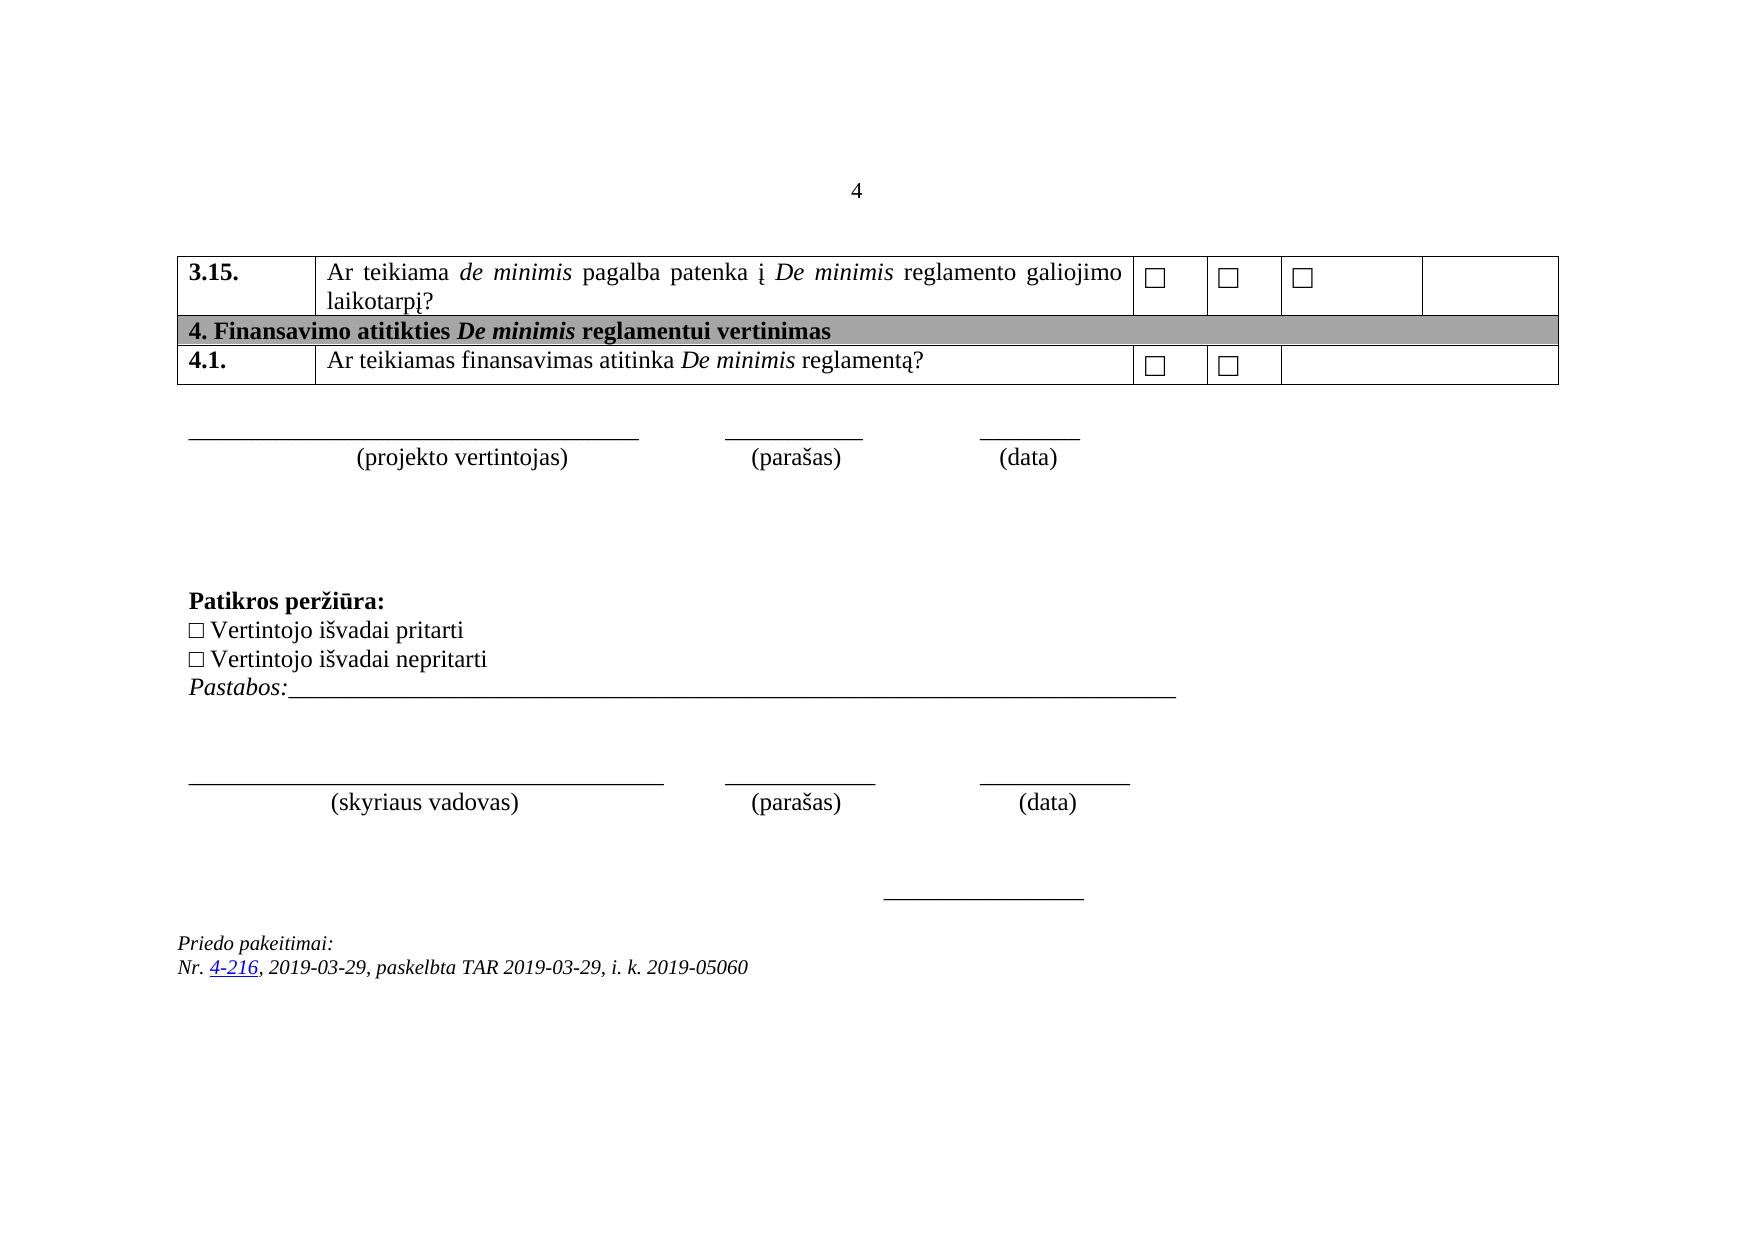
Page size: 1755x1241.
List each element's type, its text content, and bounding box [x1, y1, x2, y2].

table_cell [1423, 257, 1558, 315]
text Priedo pakeitimai: [177, 931, 1536, 955]
table_cell Ar teikiamas finansavimas atitinka De minimis reglamentą? [316, 346, 1133, 384]
table_cell [1423, 759, 1558, 902]
table_cell Patikros peržiūra: □ Vertintojo išvadai pritarti □ Vertintojo išvadai nepritarti Pastabos:_______________________________________________________________________ [177, 471, 1199, 759]
table_cell □ [1134, 346, 1207, 384]
table_cell ____________ (data) ________________ [969, 759, 1199, 902]
table_cell [1303, 759, 1423, 902]
table_cell [1303, 471, 1423, 759]
table_cell [1199, 759, 1302, 902]
table_cell 4.1. [178, 346, 315, 384]
table_cell ____________ (parašas) [714, 759, 968, 902]
table_cell ____________________________________ (projekto vertintojas) [177, 385, 714, 471]
table_cell [1303, 385, 1423, 471]
table_cell □ [1208, 257, 1281, 315]
table_cell □ [1134, 257, 1207, 315]
table_cell Ar teikiama de minimis pagalba patenka į De minimis reglamento galiojimo laikotarpį? [316, 257, 1133, 315]
table_cell [1282, 346, 1558, 384]
table_cell [1423, 385, 1558, 471]
table_cell [1199, 471, 1302, 759]
table_cell [1423, 471, 1558, 759]
table_cell 4. Finansavimo atitikties De minimis reglamentui vertinimas [178, 316, 1558, 344]
table_cell ________ (data) [969, 385, 1199, 471]
table_cell ___________ (parašas) [714, 385, 968, 471]
table_cell ______________________________________ (skyriaus vadovas) [177, 759, 714, 902]
table_cell [1199, 385, 1302, 471]
table_cell 3.15. [178, 257, 315, 315]
table_cell □ [1208, 346, 1281, 384]
table_cell □ [1282, 257, 1422, 315]
text Nr. 4-216, 2019-03-29, paskelbta TAR 2019-03-29, i. k. 2019-05060 [177, 955, 1536, 979]
